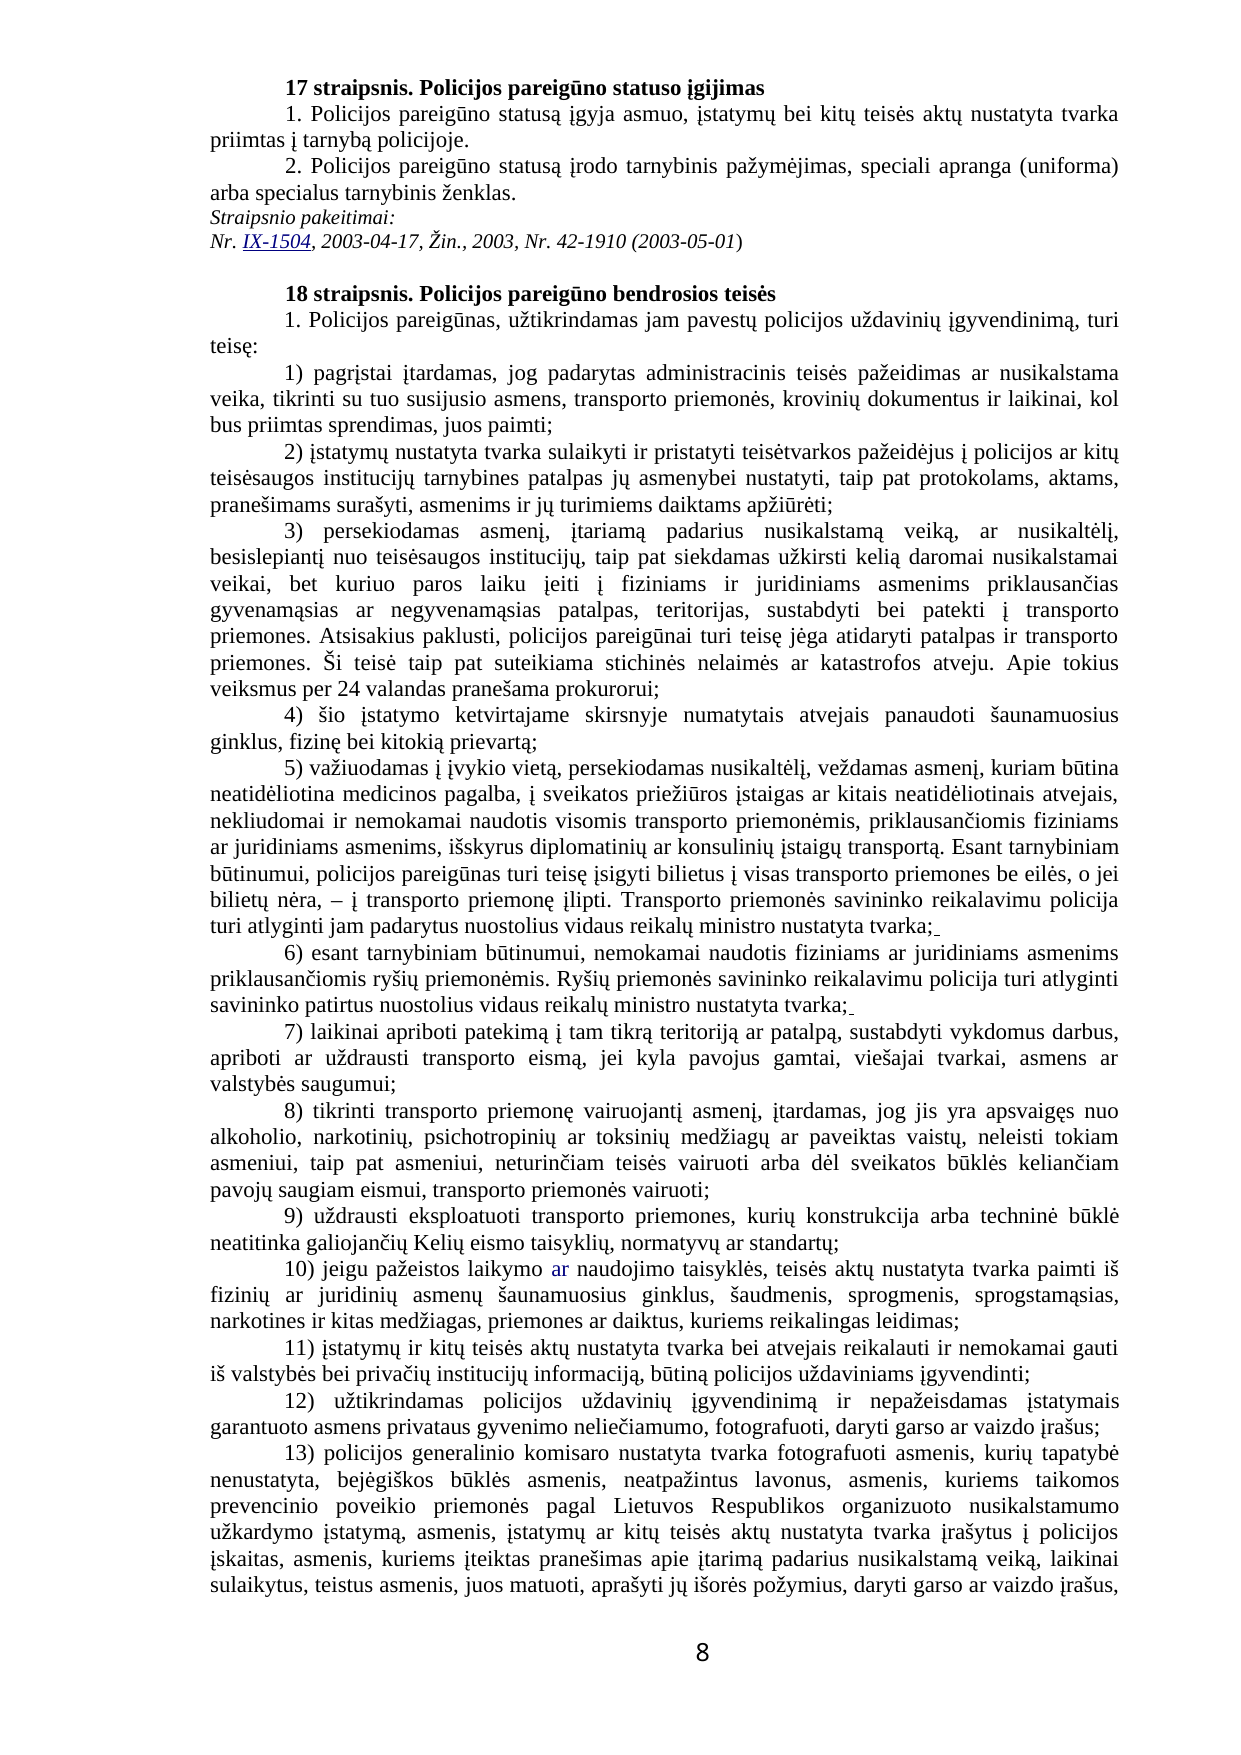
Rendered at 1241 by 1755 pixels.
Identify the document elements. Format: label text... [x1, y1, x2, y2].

text 12) užtikrindamas policijos uždavinių įgyvendinimą ir nepažeisdamas įstatymais garantuoto asmens privataus gyvenimo neliečiamumo, fotografuoti, daryti garso ar vaizdo įrašus; [210, 1387, 1120, 1439]
text 6) esant tarnybiniam būtinumui, nemokamai naudotis fiziniams ar juridiniams asmenims priklausančiomis ryšių priemonėmis. Ryšių priemonės savininko reikalavimu policija turi atlyginti savininko patirtus nuostolius vidaus reikalų ministro nustatyta tvarka; [210, 939, 1120, 1018]
text 2) įstatymų nustatyta tvarka sulaikyti ir pristatyti teisėtvarkos pažeidėjus į policijos ar kitų teisėsaugos institucijų tarnybines patalpas jų asmenybei nustatyti, taip pat protokolams, aktams, pranešimams surašyti, asmenims ir jų turimiems daiktams apžiūrėti; [210, 438, 1120, 517]
text 10) jeigu pažeistos laikymo ar naudojimo taisyklės, teisės aktų nustatyta tvarka paimti iš fizinių ar juridinių asmenų šaunamuosius ginklus, šaudmenis, sprogmenis, sprogstamąsias, narkotines ir kitas medžiagas, priemones ar daiktus, kuriems reikalingas leidimas; [210, 1255, 1120, 1334]
text 11) įstatymų ir kitų teisės aktų nustatyta tvarka bei atvejais reikalauti ir nemokamai gauti iš valstybės bei privačių institucijų informaciją, būtiną policijos uždaviniams įgyvendinti; [210, 1334, 1120, 1387]
text 17 straipsnis. Policijos pareigūno statuso įgijimas [210, 73, 1120, 100]
text 1. Policijos pareigūno statusą įgyja asmuo, įstatymų bei kitų teisės aktų nustatyta tvarka priimtas į tarnybą policijoje. [210, 100, 1120, 153]
text Straipsnio pakeitimai: [210, 205, 1120, 229]
text 7) laikinai apriboti patekimą į tam tikrą teritoriją ar patalpą, sustabdyti vykdomus darbus, apriboti ar uždrausti transporto eismą, jei kyla pavojus gamtai, viešajai tvarkai, asmens ar valstybės saugumui; [210, 1018, 1120, 1097]
text 5) važiuodamas į įvykio vietą, persekiodamas nusikaltėlį, veždamas asmenį, kuriam būtina neatidėliotina medicinos pagalba, į sveikatos priežiūros įstaigas ar kitais neatidėliotinais atvejais, nekliudomai ir nemokamai naudotis visomis transporto priemonėmis, priklausančiomis fiziniams ar juridiniams asmenims, išskyrus diplomatinių ar konsulinių įstaigų transportą. Esant tarnybiniam būtinumui, policijos pareigūnas turi teisę įsigyti bilietus į visas transporto priemones be eilės, o jei bilietų nėra, – į transporto priemonę įlipti. Transporto priemonės savininko reikalavimu policija turi atlyginti jam padarytus nuostolius vidaus reikalų ministro nustatyta tvarka; [210, 754, 1120, 939]
text Nr. IX-1504, 2003-04-17, Žin., 2003, Nr. 42-1910 (2003-05-01) [210, 229, 1120, 253]
text 9) uždrausti eksploatuoti transporto priemones, kurių konstrukcija arba techninė būklė neatitinka galiojančių Kelių eismo taisyklių, normatyvų ar standartų; [210, 1202, 1120, 1255]
text 13) policijos generalinio komisaro nustatyta tvarka fotografuoti asmenis, kurių tapatybė nenustatyta, bejėgiškos būklės asmenis, neatpažintus lavonus, asmenis, kuriems taikomos prevencinio poveikio priemonės pagal Lietuvos Respublikos organizuoto nusikalstamumo užkardymo įstatymą, asmenis, įstatymų ar kitų teisės aktų nustatyta tvarka įrašytus į policijos įskaitas, asmenis, kuriems įteiktas pranešimas apie įtarimą padarius nusikalstamą veiką, laikinai sulaikytus, teistus asmenis, juos matuoti, aprašyti jų išorės požymius, daryti garso ar vaizdo įrašus, [210, 1439, 1120, 1597]
text 1. Policijos pareigūnas, užtikrindamas jam pavestų policijos uždavinių įgyvendinimą, turi teisę: [210, 306, 1120, 359]
text 1) pagrįstai įtardamas, jog padarytas administracinis teisės pažeidimas ar nusikalstama veika, tikrinti su tuo susijusio asmens, transporto priemonės, krovinių dokumentus ir laikinai, kol bus priimtas sprendimas, juos paimti; [210, 359, 1120, 438]
text 4) šio įstatymo ketvirtajame skirsnyje numatytais atvejais panaudoti šaunamuosius ginklus, fizinę bei kitokią prievartą; [210, 701, 1120, 754]
text 3) persekiodamas asmenį, įtariamą padarius nusikalstamą veiką, ar nusikaltėlį, besislepiantį nuo teisėsaugos institucijų, taip pat siekdamas užkirsti kelią daromai nusikalstamai veikai, bet kuriuo paros laiku įeiti į fiziniams ir juridiniams asmenims priklausančias gyvenamąsias ar negyvenamąsias patalpas, teritorijas, sustabdyti bei patekti į transporto priemones. Atsisakius paklusti, policijos pareigūnai turi teisę jėga atidaryti patalpas ir transporto priemones. Ši teisė taip pat suteikiama stichinės nelaimės ar katastrofos atveju. Apie tokius veiksmus per 24 valandas pranešama prokurorui; [210, 517, 1120, 701]
text 8) tikrinti transporto priemonę vairuojantį asmenį, įtardamas, jog jis yra apsvaigęs nuo alkoholio, narkotinių, psichotropinių ar toksinių medžiagų ar paveiktas vaistų, neleisti tokiam asmeniui, taip pat asmeniui, neturinčiam teisės vairuoti arba dėl sveikatos būklės keliančiam pavojų saugiam eismui, transporto priemonės vairuoti; [210, 1097, 1120, 1202]
text 2. Policijos pareigūno statusą įrodo tarnybinis pažymėjimas, speciali apranga (uniforma) arba specialus tarnybinis ženklas. [210, 153, 1120, 205]
text 18 straipsnis. Policijos pareigūno bendrosios teisės [210, 280, 1120, 306]
